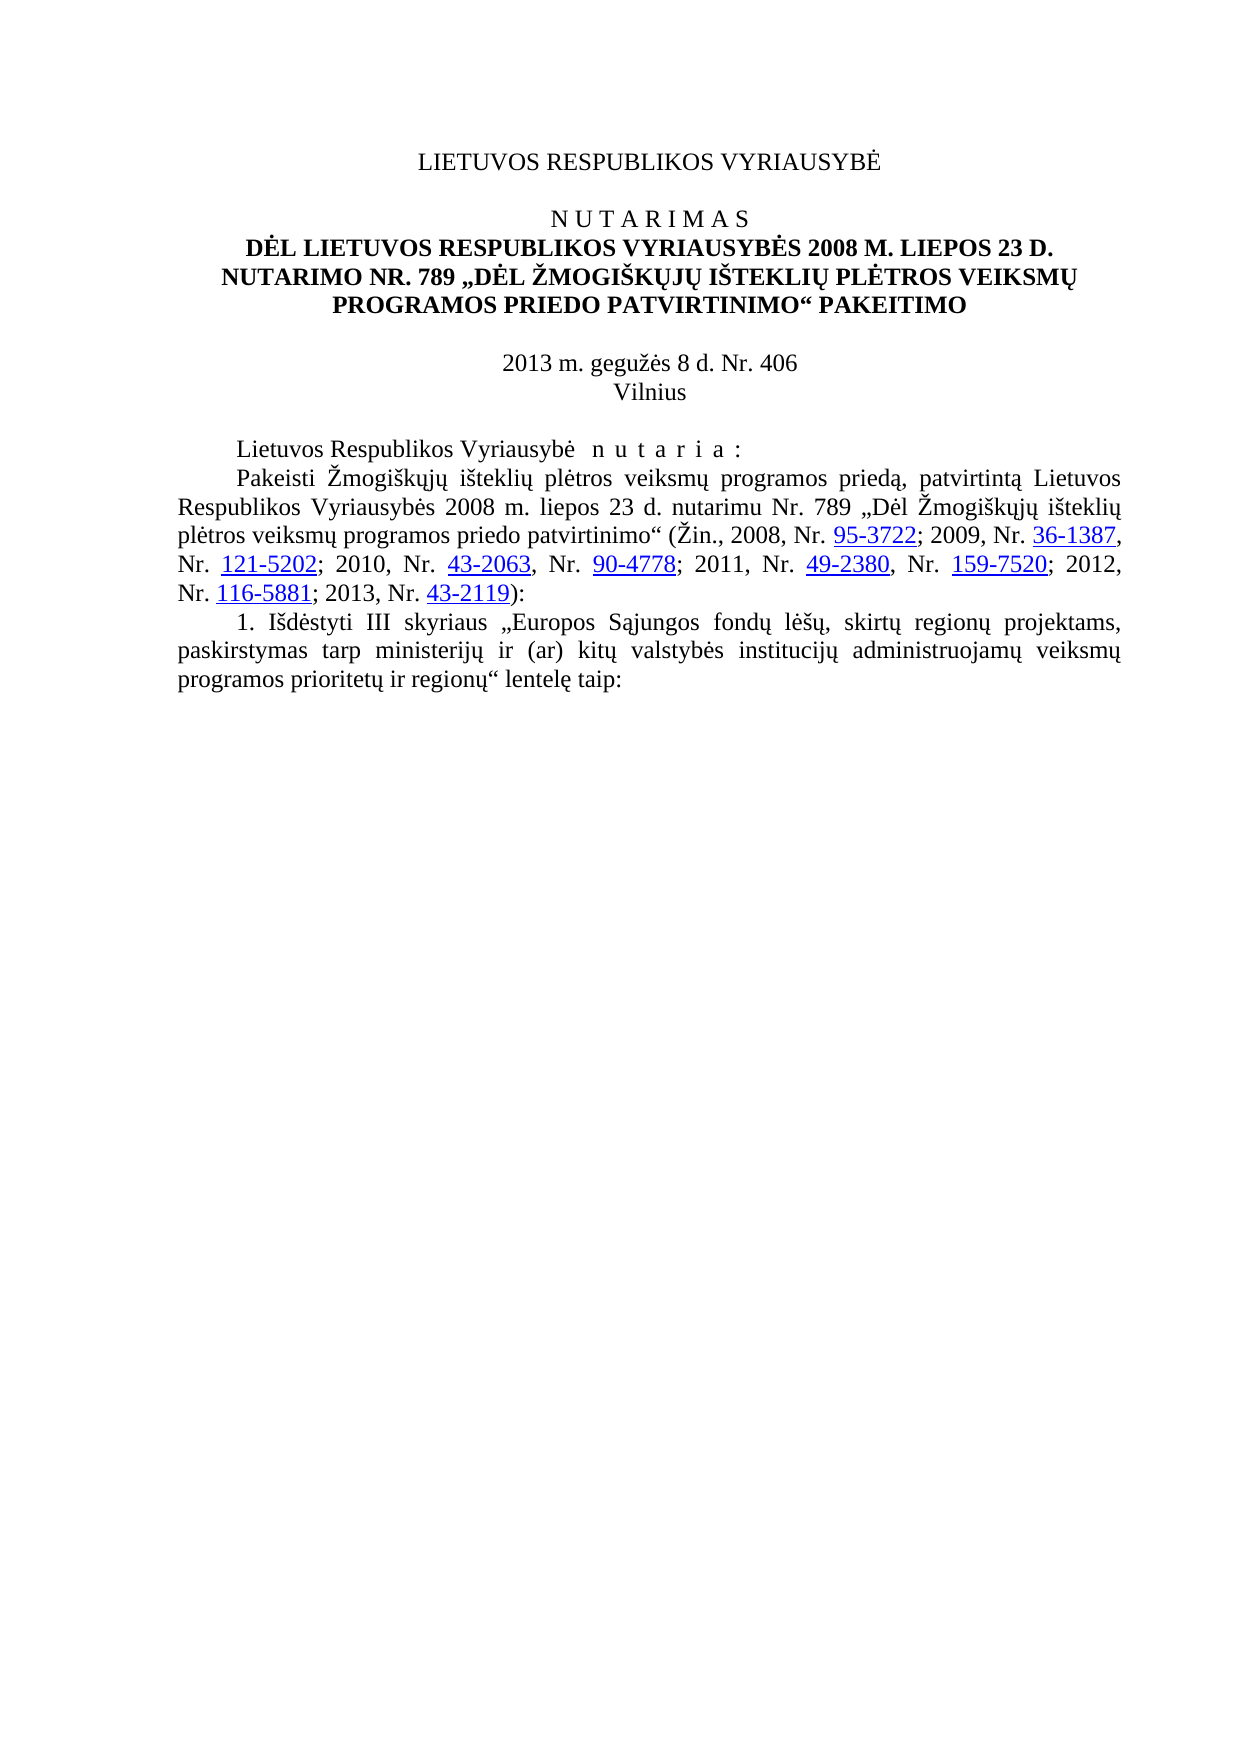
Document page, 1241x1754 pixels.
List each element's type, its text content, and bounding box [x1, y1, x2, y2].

text Lietuvos Respublikos Vyriausybė nutaria: [177, 434, 1122, 463]
text Dėl LIETUVOS RESPUBLIKOS VYRIAUSYBĖS 2008 M. LIEPOS 23 D. NUTARIMO NR. 789 „DĖL ŽMOGIŠKŲJŲ IŠTEKLIŲ PLĖTROS VEIKSMŲ PROGRAMOS PRIEDO PATVIRTINIMO“ PAKEITIMO [177, 233, 1122, 319]
text Vilnius [177, 377, 1122, 406]
text 2013 m. gegužės 8 d. Nr. 406 [177, 348, 1122, 377]
text 1. Išdėstyti III skyriaus „Europos Sąjungos fondų lėšų, skirtų regionų projektams, paskirstymas tarp ministerijų ir (ar) kitų valstybės institucijų administruojamų veiksmų programos prioritetų ir regionų“ lentelę taip: [177, 607, 1122, 693]
text Pakeisti Žmogiškųjų išteklių plėtros veiksmų programos priedą, patvirtintą Lietuvos Respublikos Vyriausybės 2008 m. liepos 23 d. nutarimu Nr. 789 „Dėl Žmogiškųjų išteklių plėtros veiksmų programos priedo patvirtinimo“ (Žin., 2008, Nr. 95-3722; 2009, Nr. 36-1387, Nr. 121-5202; 2010, Nr. 43-2063, Nr. 90-4778; 2011, Nr. 49-2380, Nr. 159-7520; 2012, Nr. 116-5881; 2013, Nr. 43-2119): [177, 463, 1122, 607]
text NUTARIMAS [177, 204, 1122, 233]
text Lietuvos Respublikos Vyriausybė [177, 147, 1122, 176]
